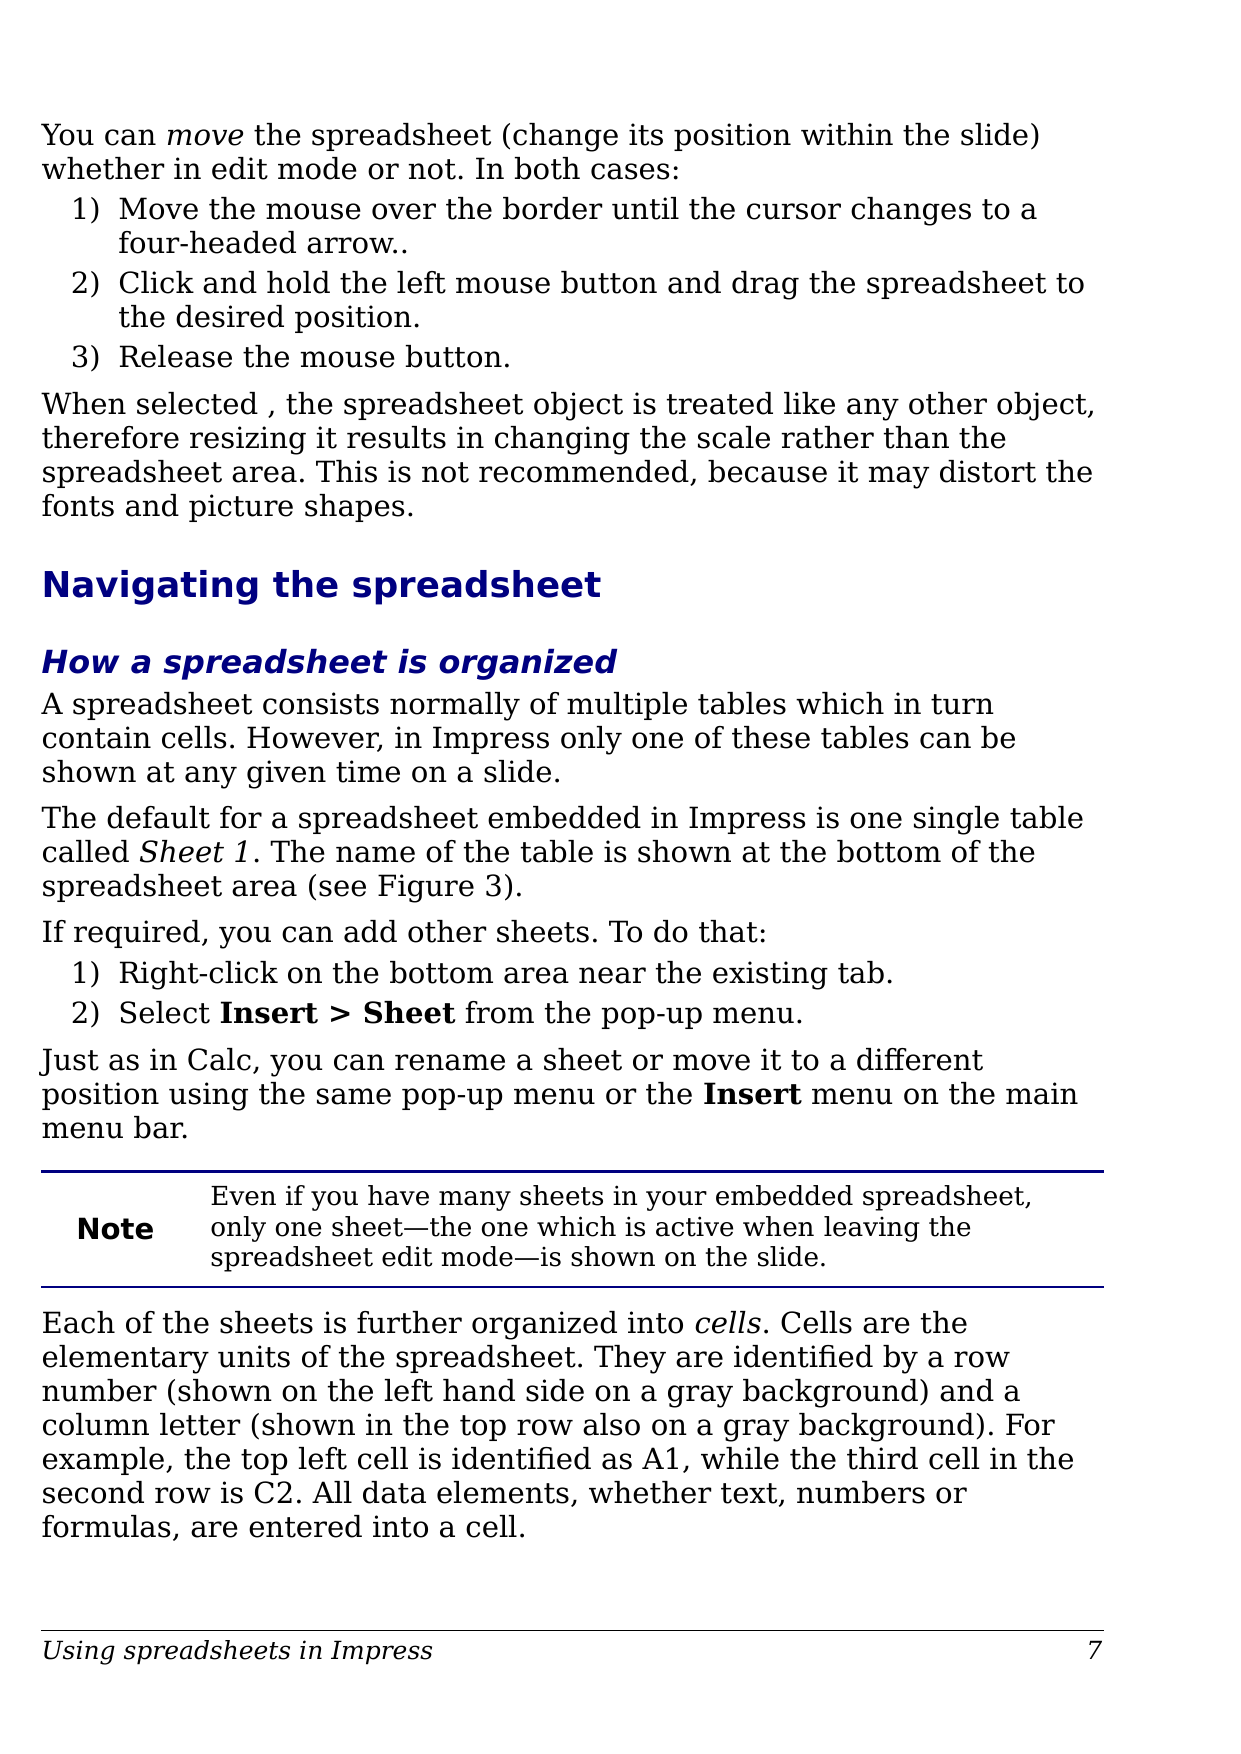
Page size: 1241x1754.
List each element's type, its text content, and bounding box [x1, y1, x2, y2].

text The default for a spreadsheet embedded in Impress is one single table called Sheet 1. The name of the table is shown at the bottom of the spreadsheet area (see Figure 3). [41, 801, 1104, 903]
list Right-click on the bottom area near the existing tab. [100, 956, 1104, 990]
subtitle Navigating the spreadsheet [41, 565, 1104, 606]
text When selected , the spreadsheet object is treated like any other object, therefore resizing it results in changing the scale rather than the spreadsheet area. This is not recommended, because it may distort the fonts and picture shapes. [41, 387, 1104, 523]
text Each of the sheets is further organized into cells. Cells are the elementary units of the spreadsheet. They are identified by a row number (shown on the left hand side on a gray background) and a column letter (shown in the top row also on a gray background). For example, the top left cell is identified as A1, while the third cell in the second row is C2. All data elements, whether text, numbers or formulas, are entered into a cell. [41, 1306, 1104, 1544]
list You can move the spreadsheet (change its position within the slide) whether in edit mode or not. In both cases: [41, 118, 1104, 186]
list If required, you can add other sheets. To do that: [41, 916, 1104, 950]
table_header Even if you have many sheets in your embedded spreadsheet, only one sheet—the one which is active when leaving the spreadsheet edit mode—is shown on the slide. [189, 1173, 1104, 1286]
list Click and hold the left mouse button and drag the spreadsheet to the desired position. [100, 267, 1104, 334]
list Move the mouse over the border until the cursor changes to a four-headed arrow.. [100, 192, 1104, 260]
list Select Insert > Sheet from the pop-up menu. [100, 996, 1104, 1031]
subtitle How a spreadsheet is organized [41, 644, 1104, 681]
text Just as in Calc, you can rename a sheet or move it to a different position using the same pop-up menu or the Insert menu on the main menu bar. [41, 1043, 1104, 1145]
text A spreadsheet consists normally of multiple tables which in turn contain cells. However, in Impress only one of these tables can be shown at any given time on a slide. [41, 687, 1104, 789]
table_header Note [41, 1173, 189, 1286]
list Release the mouse button. [100, 341, 1104, 375]
